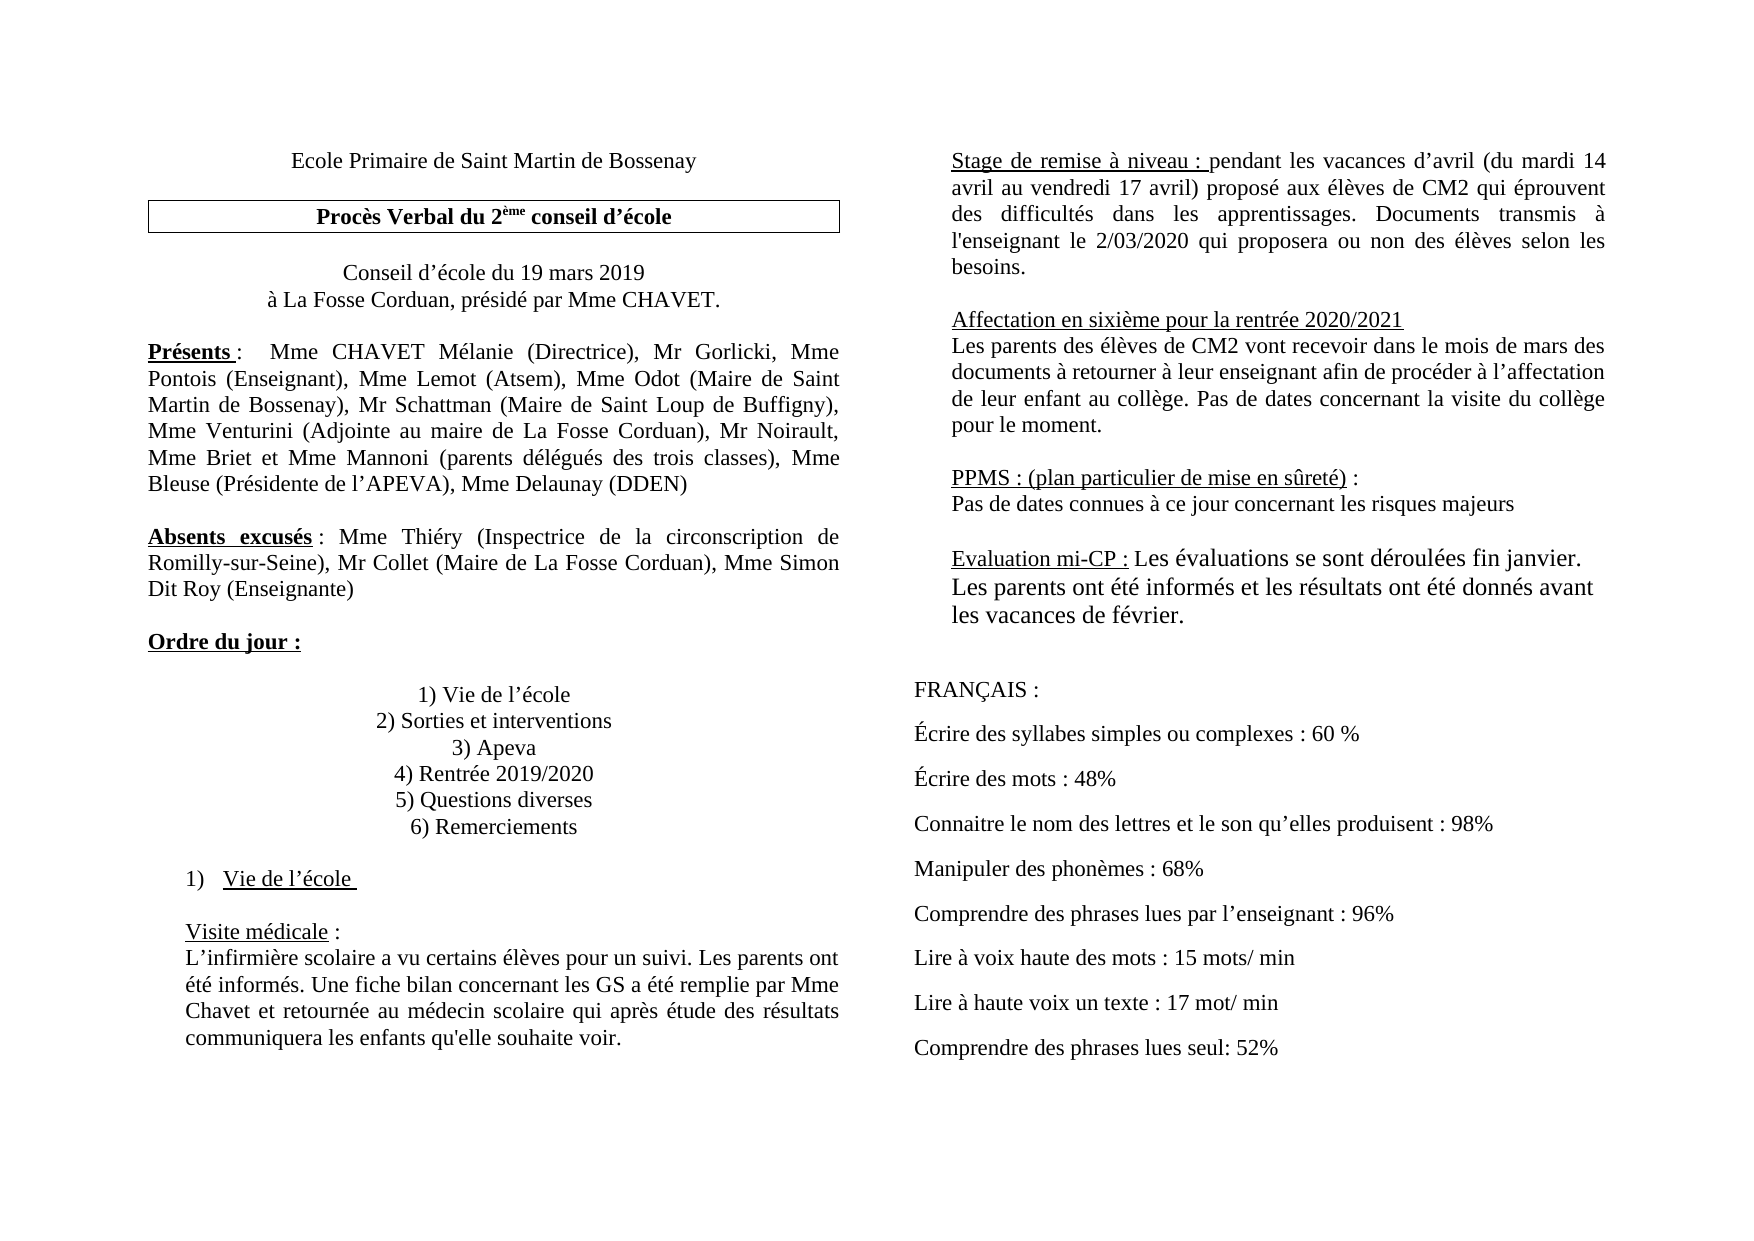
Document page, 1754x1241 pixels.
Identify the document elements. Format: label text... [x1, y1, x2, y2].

text Les parents des élèves de CM2 vont recevoir dans le mois de mars des documents à retourner à leur enseignant afin de procéder à l’affectation de leur enfant au collège. Pas de dates concernant la visite du collège pour le moment. [951, 332, 1606, 437]
text Ordre du jour : [148, 628, 840, 654]
text FRANÇAIS : [914, 676, 1606, 702]
list Vie de l’école [185, 865, 840, 892]
text 3) Apeva [148, 734, 840, 760]
text Lire à voix haute des mots : 15 mots/ min [914, 944, 1606, 971]
text PPMS : (plan particulier de mise en sûreté) : [951, 464, 1606, 490]
text Absents excusés : Mme Thiéry (Inspectrice de la circonscription de Romilly-sur-Seine), Mr Collet (Maire de La Fosse Corduan), Mme Simon Dit Roy (Enseignante) [148, 523, 840, 602]
text Pas de dates connues à ce jour concernant les risques majeurs [951, 490, 1606, 517]
text L’infirmière scolaire a vu certains élèves pour un suivi. Les parents ont été informés. Une fiche bilan concernant les GS a été remplie par Mme Chavet et retournée au médecin scolaire qui après étude des résultats communiquera les enfants qu'elle souhaite voir. [185, 944, 840, 1050]
text Visite médicale : [185, 918, 840, 944]
text 5) Questions diverses [148, 786, 840, 813]
text 6) Remerciements [148, 813, 840, 839]
text 1) Vie de l’école [148, 681, 840, 707]
text Comprendre des phrases lues seul: 52% [914, 1034, 1606, 1060]
text Comprendre des phrases lues par l’enseignant : 96% [914, 900, 1606, 926]
text 4) Rentrée 2019/2020 [148, 760, 840, 786]
text Écrire des syllabes simples ou complexes​ : 60 % [914, 721, 1606, 747]
text Affectation en sixième pour la rentrée 2020/2021 [951, 306, 1606, 332]
text Écrire des mots : 48% [914, 765, 1606, 792]
text Manipuler des phonèmes : 68% [914, 855, 1606, 881]
text Conseil d’école du 19 mars 2019 [148, 259, 840, 286]
text à La Fosse Corduan, présidé par Mme CHAVET. [148, 286, 840, 312]
text Lire à haute voix un texte : 17 mot/ min [914, 989, 1606, 1016]
text Procès Verbal du 2ème conseil d’école [149, 201, 839, 232]
text Présents : Mme CHAVET Mélanie (Directrice), Mr Gorlicki, Mme Pontois (Enseignant), Mme Lemot (Atsem), Mme Odot (Maire de Saint Martin de Bossenay), Mr Schattman (Maire de Saint Loup de Buffigny), Mme Venturini (Adjointe au maire de La Fosse Corduan), Mr Noirault, Mme Briet et Mme Mannoni (parents délégués des trois classes), Mme Bleuse (Présidente de l’APEVA), Mme Delaunay (DDEN) [148, 338, 840, 496]
text Evaluation mi-CP : Les évaluations se sont déroulées fin janvier. Les parents ont été informés et les résultats ont été donnés avant les vacances de février. [951, 543, 1606, 629]
text Stage de remise à niveau : pendant les vacances d’avril (du mardi 14 avril au vendredi 17 avril) proposé aux élèves de CM2 qui éprouvent des difficultés dans les apprentissages. Documents transmis à l'enseignant le 2/03/2020 qui proposera ou non des élèves selon les besoins. [951, 148, 1606, 279]
text Ecole Primaire de Saint Martin de Bossenay [148, 148, 840, 174]
text 2) Sorties et interventions [148, 707, 840, 734]
text Connaitre le nom des lettres et le son qu’elles produisent : 98% [914, 810, 1606, 836]
